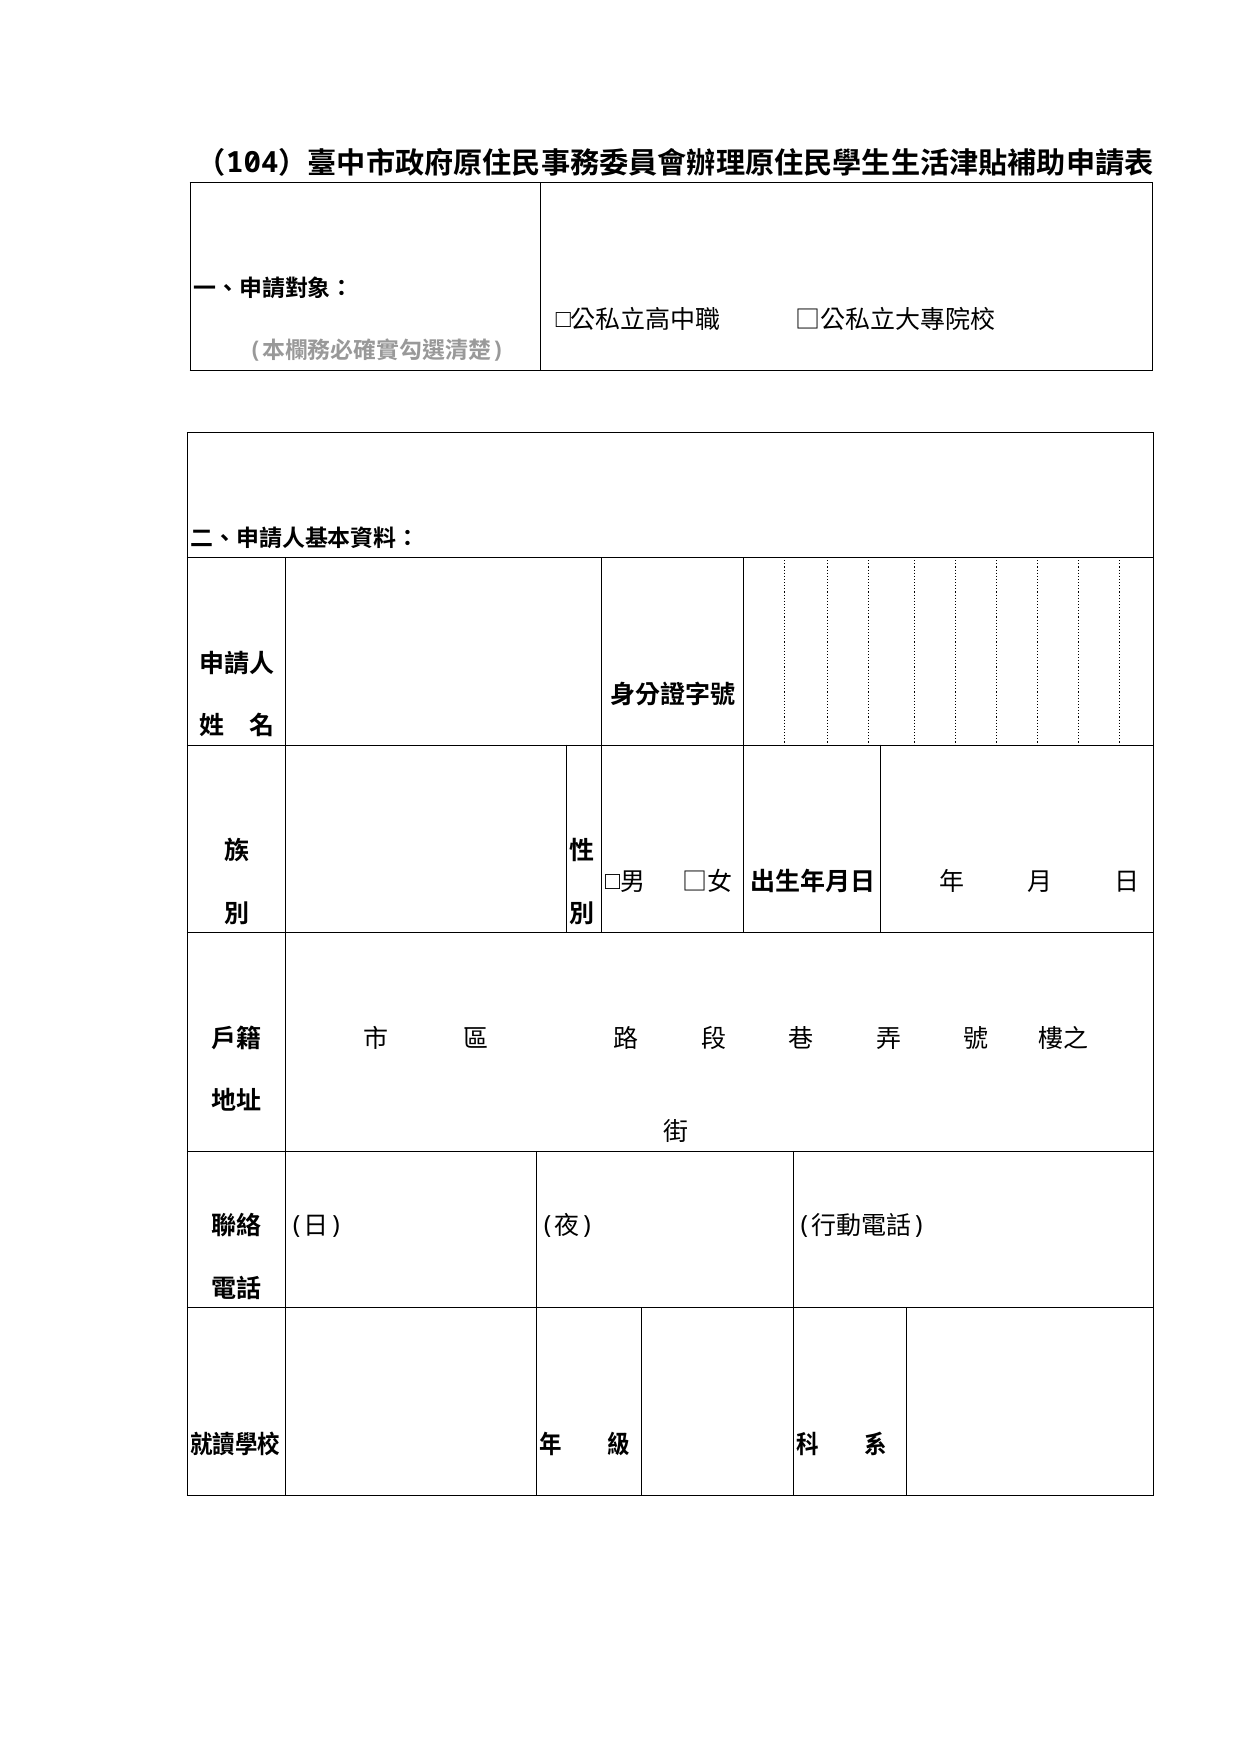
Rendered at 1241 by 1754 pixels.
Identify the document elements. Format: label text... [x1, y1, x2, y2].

table_cell 戶籍 地址 [188, 933, 285, 1151]
table_cell 市 區 路 段 巷 弄 號 樓之 街 [286, 933, 1153, 1151]
table_cell [642, 1308, 793, 1494]
table_cell [828, 558, 869, 744]
table_header 一、申請對象： (本欄務必確實勾選清楚) [191, 183, 540, 369]
table_cell [1038, 558, 1079, 744]
table_cell [744, 558, 784, 744]
table_cell [907, 1308, 1153, 1494]
table_cell [1079, 558, 1120, 744]
table_cell [286, 1308, 536, 1494]
table_cell [286, 746, 566, 932]
table_cell 聯絡 電話 [188, 1152, 285, 1307]
table_cell 身分證字號 [602, 558, 743, 744]
table_cell 年 月 日 [881, 746, 1153, 932]
table_cell 科 系 [794, 1308, 906, 1494]
table_cell [915, 558, 956, 744]
table_cell [1120, 558, 1153, 744]
table_header 二、申請人基本資料： [188, 433, 1153, 557]
table_cell 出生年月日 [744, 746, 880, 932]
table_cell (行動電話) [794, 1152, 1153, 1307]
table_header □公私立高中職 □公私立大專院校 [541, 183, 1152, 369]
table_cell [785, 558, 828, 744]
table_cell 族 別 [188, 746, 285, 932]
table_cell 年 級 [537, 1308, 641, 1494]
table_cell (夜) [537, 1152, 793, 1307]
table_cell 申請人姓 名 [188, 558, 285, 744]
table_cell 就讀學校 [188, 1308, 285, 1494]
text （104）臺中市政府原住民事務委員會辦理原住民學生生活津貼補助申請表 [187, 119, 1162, 182]
table_cell [286, 558, 601, 744]
table_cell [869, 558, 914, 744]
table_cell [956, 558, 997, 744]
table_cell □男 □女 [602, 746, 743, 932]
table_cell [997, 558, 1038, 744]
table_cell 性別 [567, 746, 601, 932]
table_cell (日) [286, 1152, 536, 1307]
